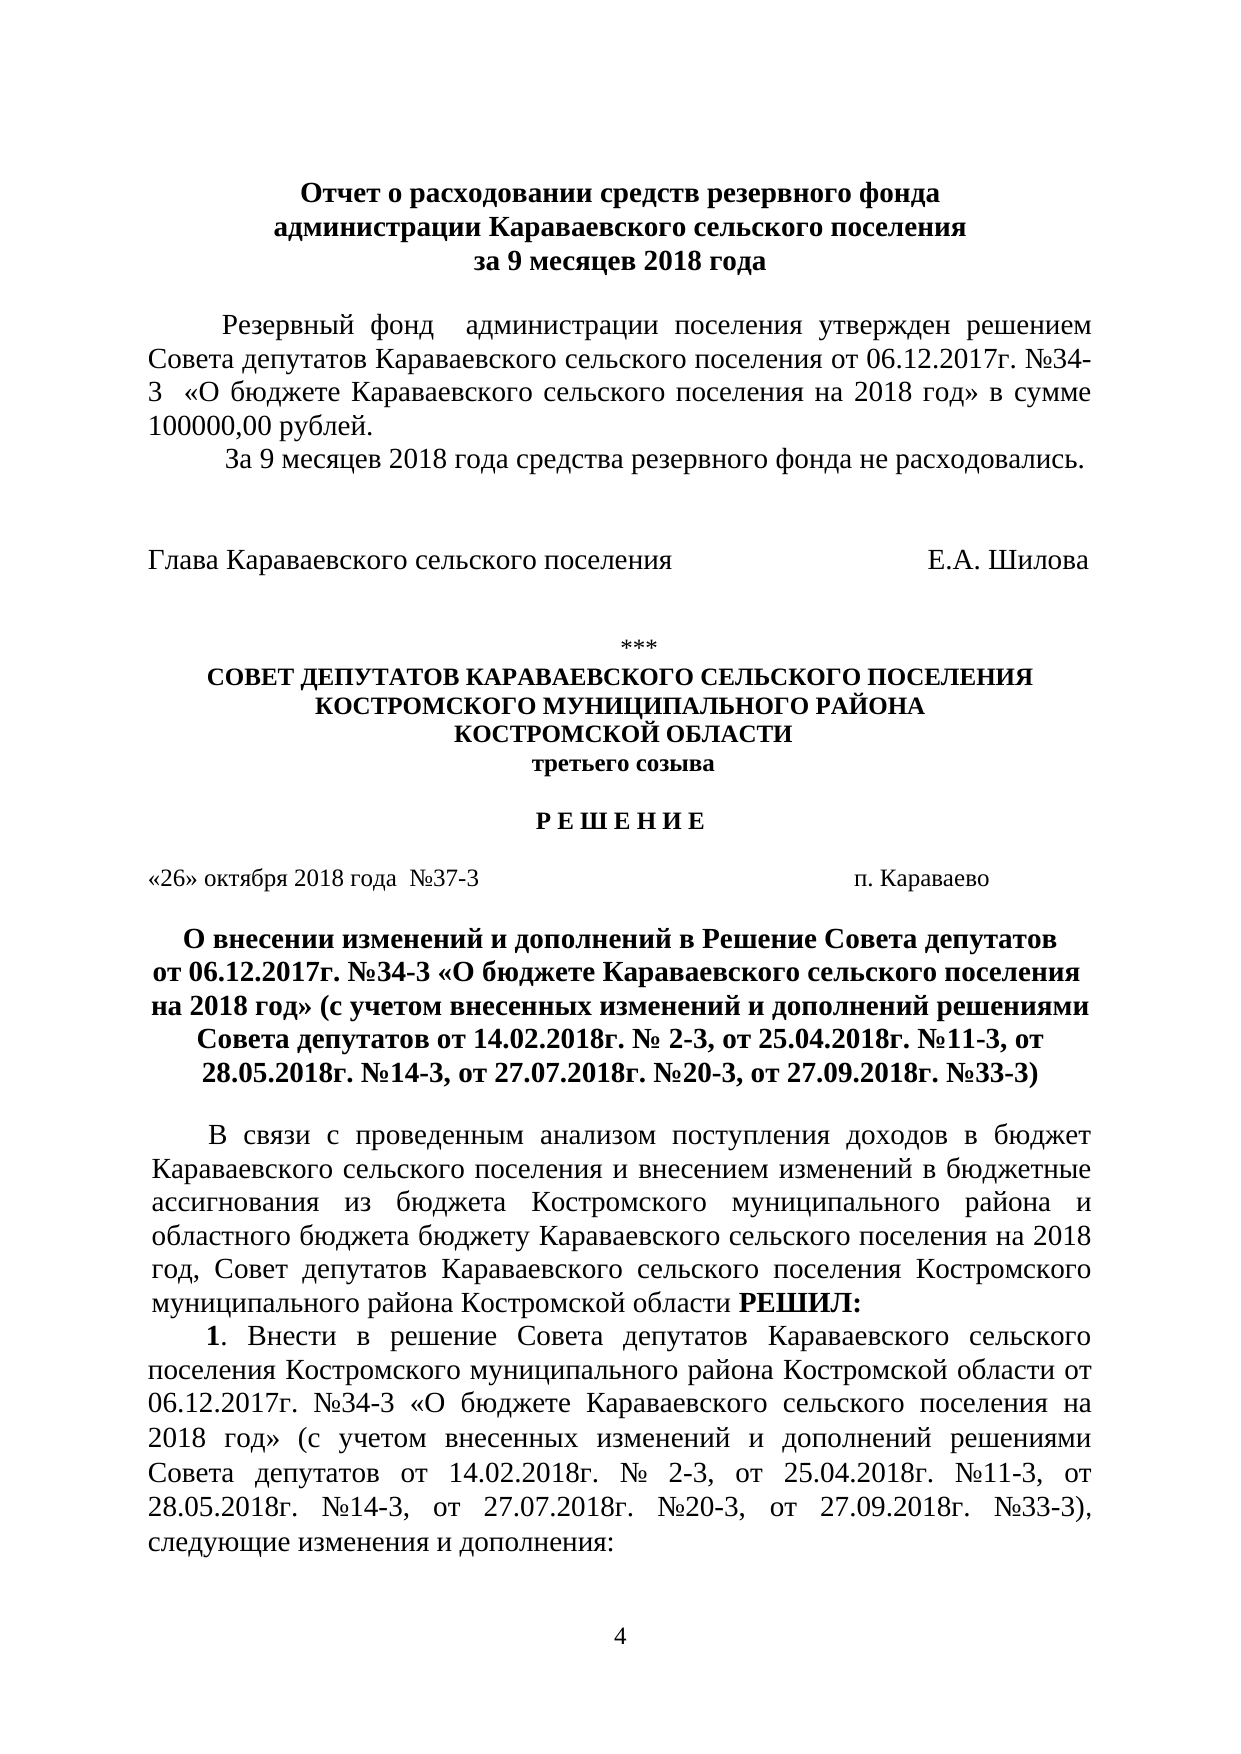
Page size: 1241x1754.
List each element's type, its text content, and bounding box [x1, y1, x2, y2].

text за 9 месяцев 2018 года [148, 243, 1092, 276]
text администрации Караваевского сельского поселения [148, 209, 1092, 243]
text 1. Внести в решение Совета депутатов Караваевского сельского поселения Костромского муниципального района Костромской области от 06.12.2017г. №34-3 «О бюджете Караваевского сельского поселения на 2018 год» (с учетом внесенных изменений и дополнений решениями Совета депутатов от 14.02.2018г. № 2-3, от 25.04.2018г. №11-3, от 28.05.2018г. №14-3, от 27.07.2018г. №20-3, от 27.09.2018г. №33-3), следующие изменения и дополнения: [148, 1318, 1092, 1557]
text на 2018 год» (с учетом внесенных изменений и дополнений решениями Совета депутатов от 14.02.2018г. № 2-3, от 25.04.2018г. №11-3, от 28.05.2018г. №14-3, от 27.07.2018г. №20-3, от 27.09.2018г. №33-3) [148, 988, 1092, 1088]
text КОСТРОМСКОГО МУНИЦИПАЛЬНОГО РАЙОНА [148, 691, 1092, 719]
text третьего созыва [148, 748, 1092, 777]
text Глава Караваевского сельского поселения Е.А. Шилова [148, 542, 1092, 576]
text В связи с проведенным анализом поступления доходов в бюджет Караваевского сельского поселения и внесением изменений в бюджетные ассигнования из бюджета Костромского муниципального района и областного бюджета бюджету Караваевского сельского поселения на 2018 год, Совет депутатов Караваевского сельского поселения Костромского муниципального района Костромской области РЕШИЛ: [151, 1117, 1092, 1318]
text СОВЕТ ДЕПУТАТОВ КАРАВАЕВСКОГО СЕЛЬСКОГО ПОСЕЛЕНИЯ [148, 662, 1092, 691]
text Отчет о расходовании средств резервного фонда [148, 176, 1092, 209]
text «26» октября 2018 года №37-3 п. Караваево [148, 863, 1092, 892]
text *** [185, 633, 1092, 662]
text КОСТРОМСКОЙ ОБЛАСТИ [148, 719, 1092, 748]
text Резервный фонд администрации поселения утвержден решением Совета депутатов Караваевского сельского поселения от 06.12.2017г. №34-3 «О бюджете Караваевского сельского поселения на 2018 год» в сумме 100000,00 рублей. [148, 307, 1092, 442]
text Р Е Ш Е Н И Е [148, 806, 1092, 834]
text За 9 месяцев 2018 года средства резервного фонда не расходовались. [151, 442, 1092, 475]
text О внесении изменений и дополнений в Решение Совета депутатов от 06.12.2017г. №34-3 «О бюджете Караваевского сельского поселения [148, 921, 1092, 988]
